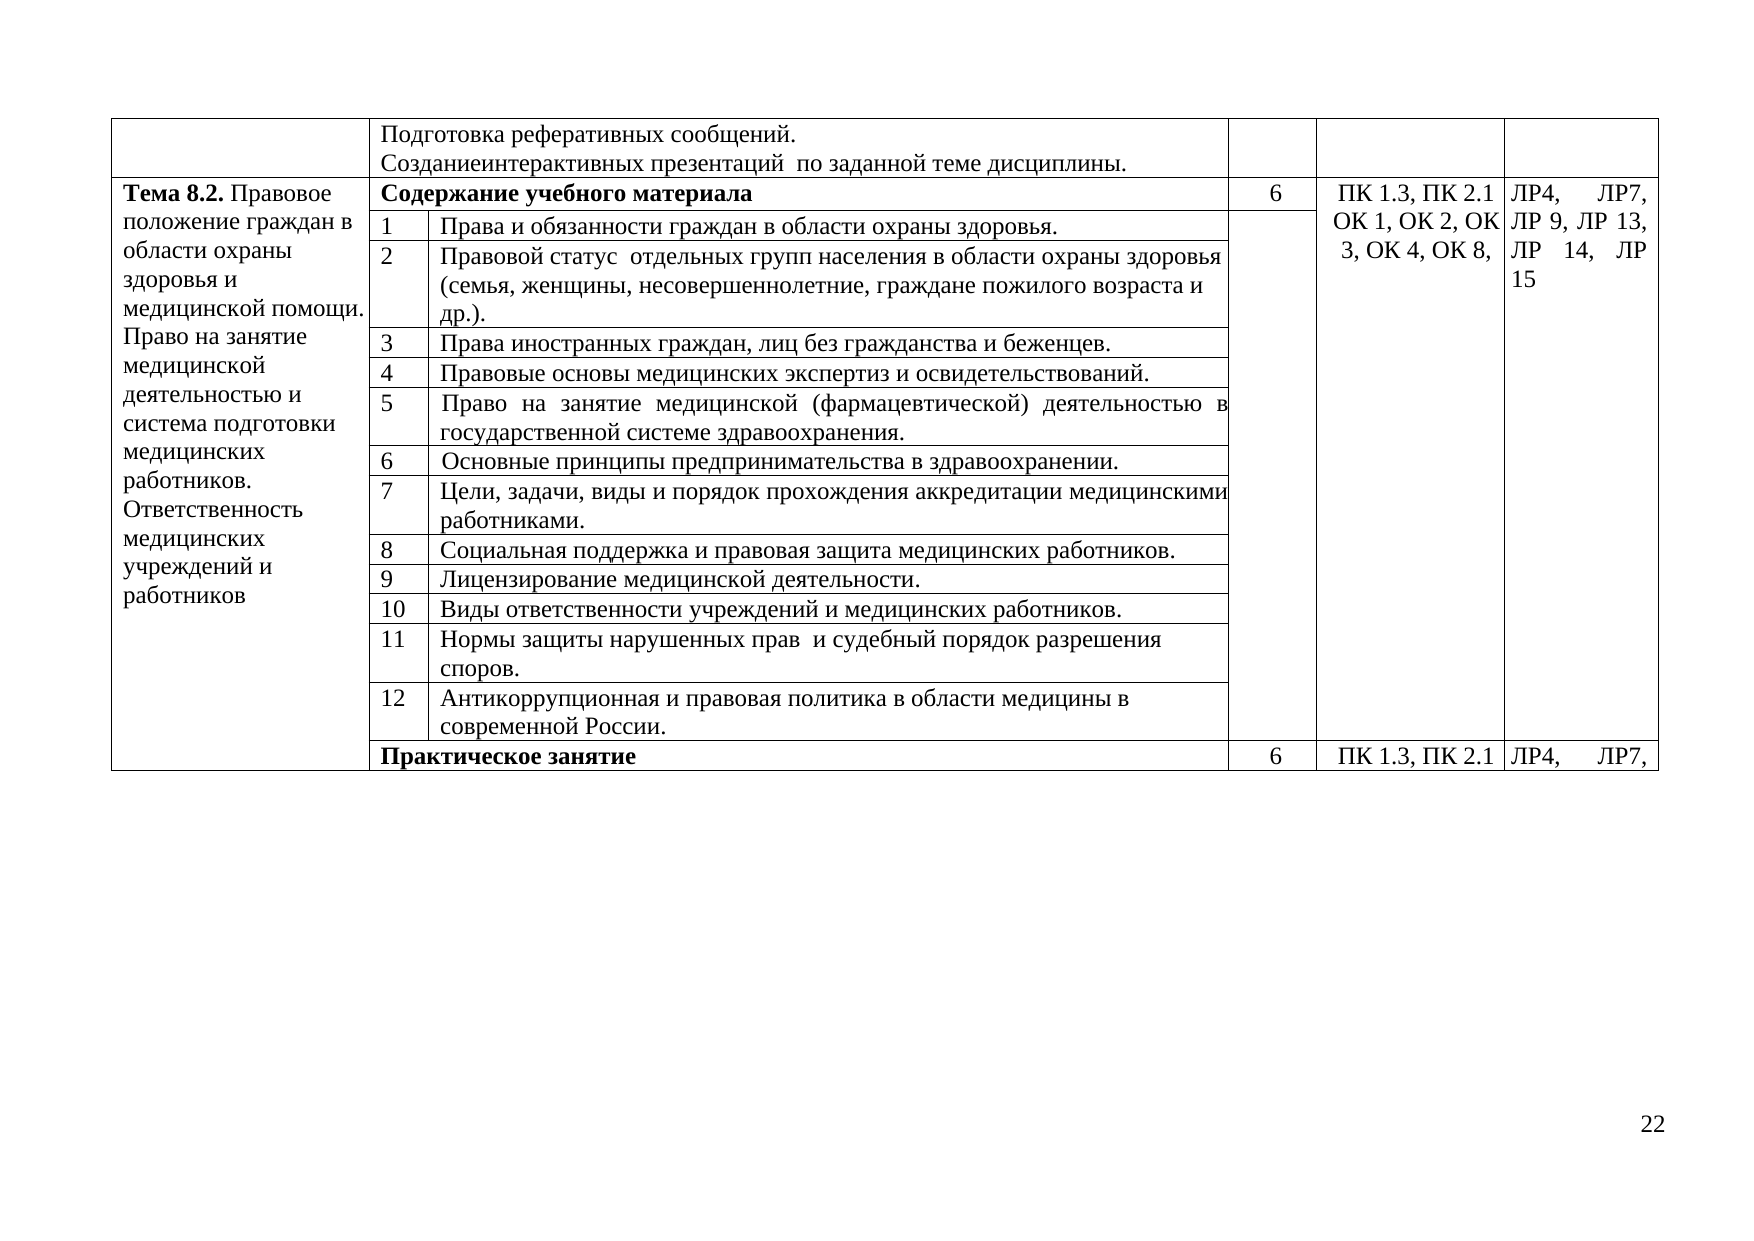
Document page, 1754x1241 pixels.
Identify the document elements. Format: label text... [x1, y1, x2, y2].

table_cell 6 [1229, 178, 1316, 210]
table_cell 4 [370, 358, 428, 387]
table_cell Правовой статус отдельных групп населения в области охраны здоровья (семья, женщины, несовершеннолетние, граждане пожилого возраста и др.). [429, 241, 1228, 327]
table_cell 10 [370, 594, 428, 623]
table_cell 8 [370, 535, 428, 563]
table_cell Права и обязанности граждан в области охраны здоровья. [429, 211, 1228, 240]
table_cell 11 [370, 624, 428, 682]
table_cell 3 [370, 328, 428, 357]
table_cell 2 [370, 241, 428, 327]
table_cell Виды ответственности учреждений и медицинских работников. [429, 594, 1228, 623]
table_cell Правовые основы медицинских экспертиз и освидетельствований. [429, 358, 1228, 387]
table_cell [1229, 119, 1316, 177]
table_cell Лицензирование медицинской деятельности. [429, 565, 1228, 593]
table_cell 6 [370, 446, 428, 475]
table_cell 6 [1229, 741, 1316, 770]
table_cell 1 [370, 211, 428, 240]
table_cell Содержание учебного материала [370, 178, 1228, 210]
table_cell Практическое занятие [370, 741, 1228, 770]
table_cell Основные принципы предпринимательства в здравоохранении. [429, 446, 1228, 475]
table_cell Тема 8.2. Правовое положение граждан в области охраны здоровья и медицинской помощи. Право на занятие медицинской деятельностью и система подготовки медицинских работников. Ответственность медицинских учреждений и работников [112, 178, 369, 770]
table_cell 9 [370, 565, 428, 593]
table_cell 12 [370, 683, 428, 740]
table_cell 5 [370, 388, 428, 445]
table_cell Цели, задачи, виды и порядок прохождения аккредитации медицинскими работниками. [429, 476, 1228, 534]
table_cell ЛР4, ЛР7, ЛР 9, ЛР 13, ЛР 14, ЛР 15 [1505, 178, 1658, 740]
table_cell ЛР4, ЛР7, [1505, 741, 1658, 770]
table_cell ПК 1.3, ПК 2.1 [1317, 741, 1504, 770]
table_cell 7 [370, 476, 428, 534]
table_cell Подготовка реферативных сообщений. Созданиеинтерактивных презентаций по заданной теме дисциплины. [370, 119, 1228, 177]
table_cell Нормы защиты нарушенных прав и судебный порядок разрешения споров. [429, 624, 1228, 682]
table_cell Антикоррупционная и правовая политика в области медицины в современной России. [429, 683, 1228, 740]
table_cell Права иностранных граждан, лиц без гражданства и беженцев. [429, 328, 1228, 357]
table_cell ПК 1.3, ПК 2.1 ОК 1, ОК 2, ОК 3, ОК 4, ОК 8, [1317, 178, 1504, 740]
table_cell [1229, 211, 1316, 740]
table_cell Социальная поддержка и правовая защита медицинских работников. [429, 535, 1228, 563]
table_cell Право на занятие медицинской (фармацевтической) деятельностью в государственной системе здравоохранения. [429, 388, 1228, 445]
